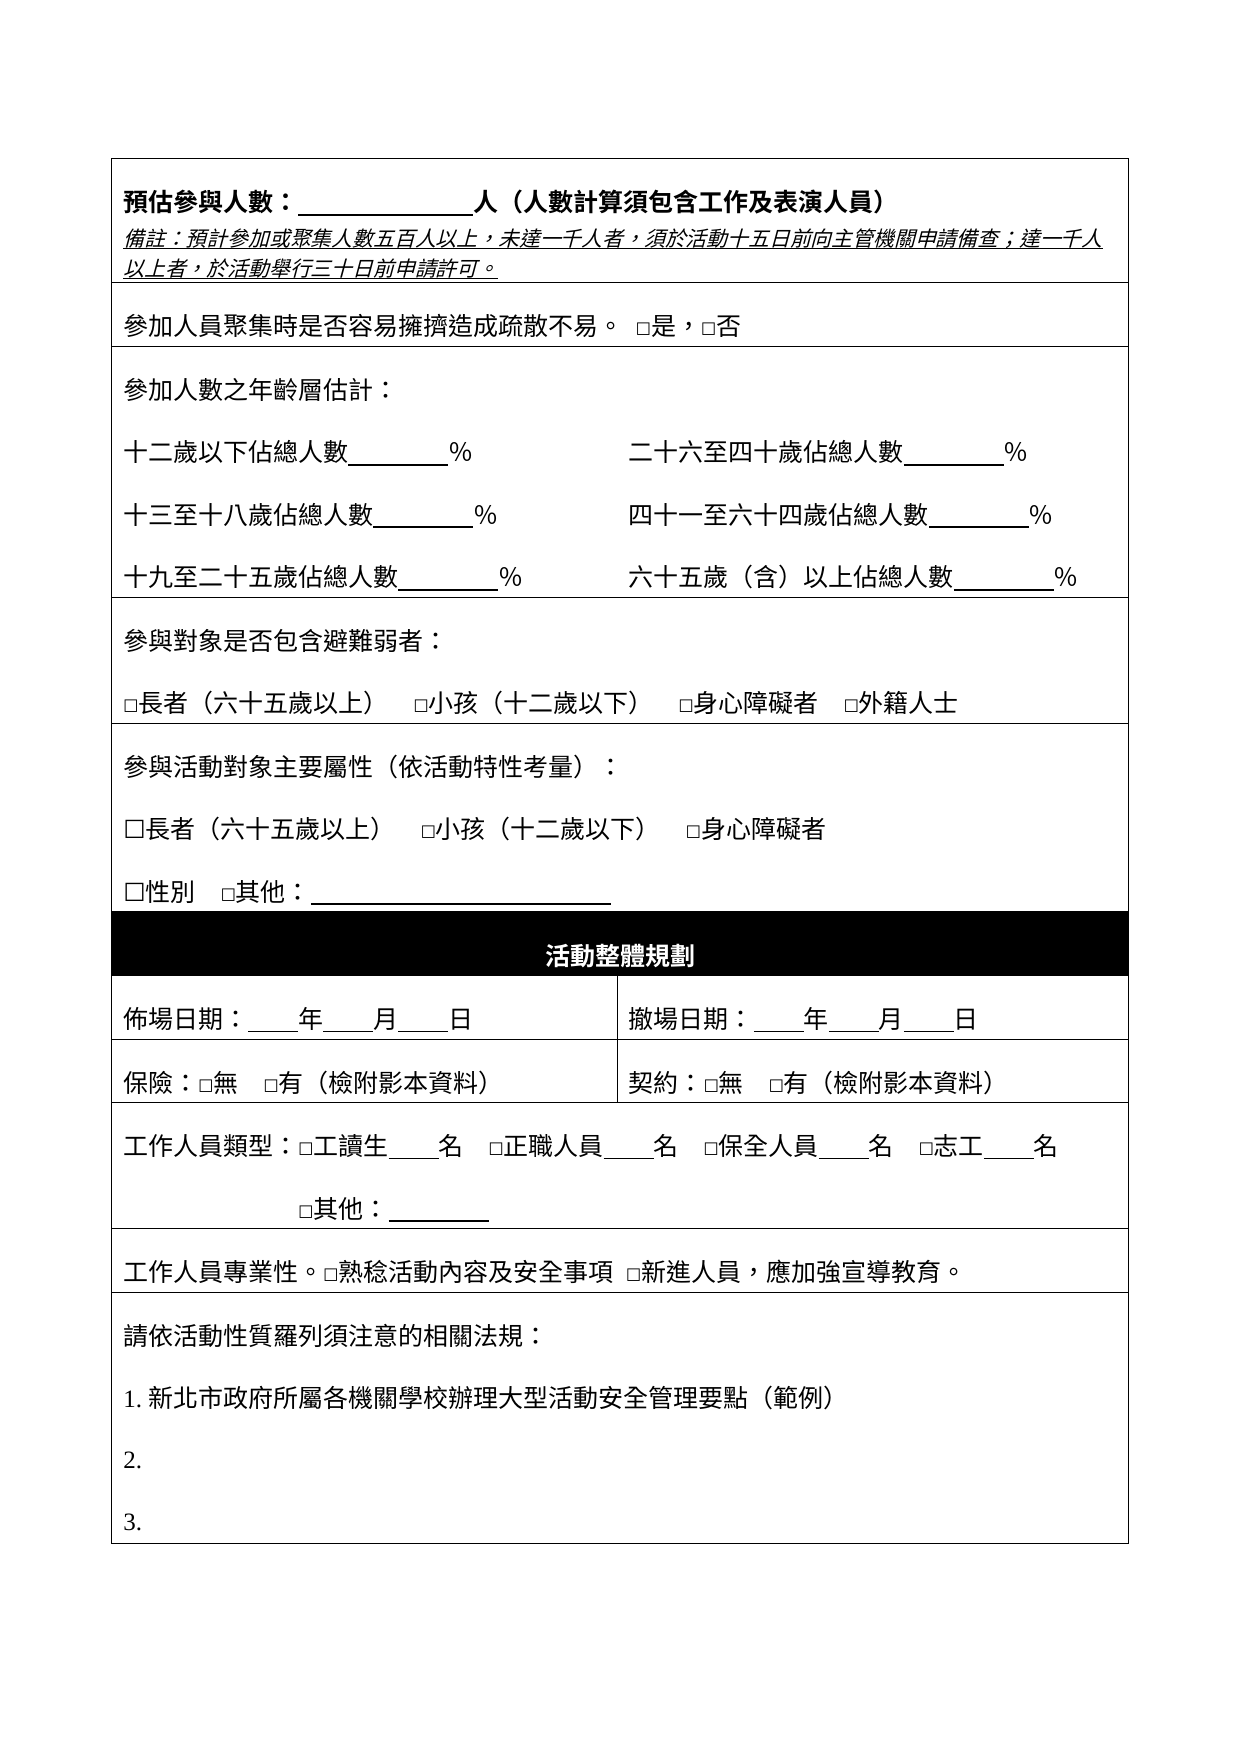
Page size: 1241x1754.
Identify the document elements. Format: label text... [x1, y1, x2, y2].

table_cell 參與對象是否包含避難弱者： ☐長者（六十五歲以上） ☐小孩（十二歲以下） ☐身心障礙者 ☐外籍人士 [112, 598, 1128, 723]
table_cell 預估參與人數： 人（人數計算須包含工作及表演人員） 備註：預計參加或聚集人數五百人以上，未達一千人者，須於活動十五日前向主管機關申請備查；達一千人以上者，於活動舉行三十日前申請許可。 [112, 159, 1128, 282]
table_cell 活動整體規劃 [112, 913, 1128, 975]
table_cell 參加人數之年齡層估計： 十二歲以下佔總人數 ％ 十三至十八歲佔總人數 ％ 十九至二十五歲佔總人數 ％ [112, 347, 617, 597]
table_cell 佈場日期： 年 月 日 [112, 976, 617, 1038]
table_cell 工作人員專業性。☐熟稔活動內容及安全事項 ☐新進人員，應加強宣導教育。 [112, 1229, 1128, 1292]
table_cell 工作人員類型：☐工讀生 名 ☐正職人員 名 ☐保全人員 名 ☐志工 名 ☐其他： [112, 1103, 1128, 1228]
table_cell 二十六至四十歲佔總人數 ％ 四十一至六十四歲佔總人數 ％ 六十五歲（含）以上佔總人數 ％ [617, 347, 1128, 597]
table_cell 參與活動對象主要屬性（依活動特性考量）： ☐長者（六十五歲以上） ☐小孩（十二歲以下） ☐身心障礙者 ☐性別 ☐其他： [112, 724, 1128, 911]
table_cell 保險：☐無 ☐有（檢附影本資料） [112, 1040, 617, 1102]
table_cell 契約：☐無 ☐有（檢附影本資料） [618, 1040, 1128, 1102]
table_cell 撤場日期： 年 月 日 [618, 976, 1128, 1038]
table_cell 請依活動性質羅列須注意的相關法規： 1. 新北市政府所屬各機關學校辦理大型活動安全管理要點（範例） 2. 3. [112, 1293, 1128, 1543]
table_cell 參加人員聚集時是否容易擁擠造成疏散不易。 ☐是，☐否 [112, 283, 1128, 346]
